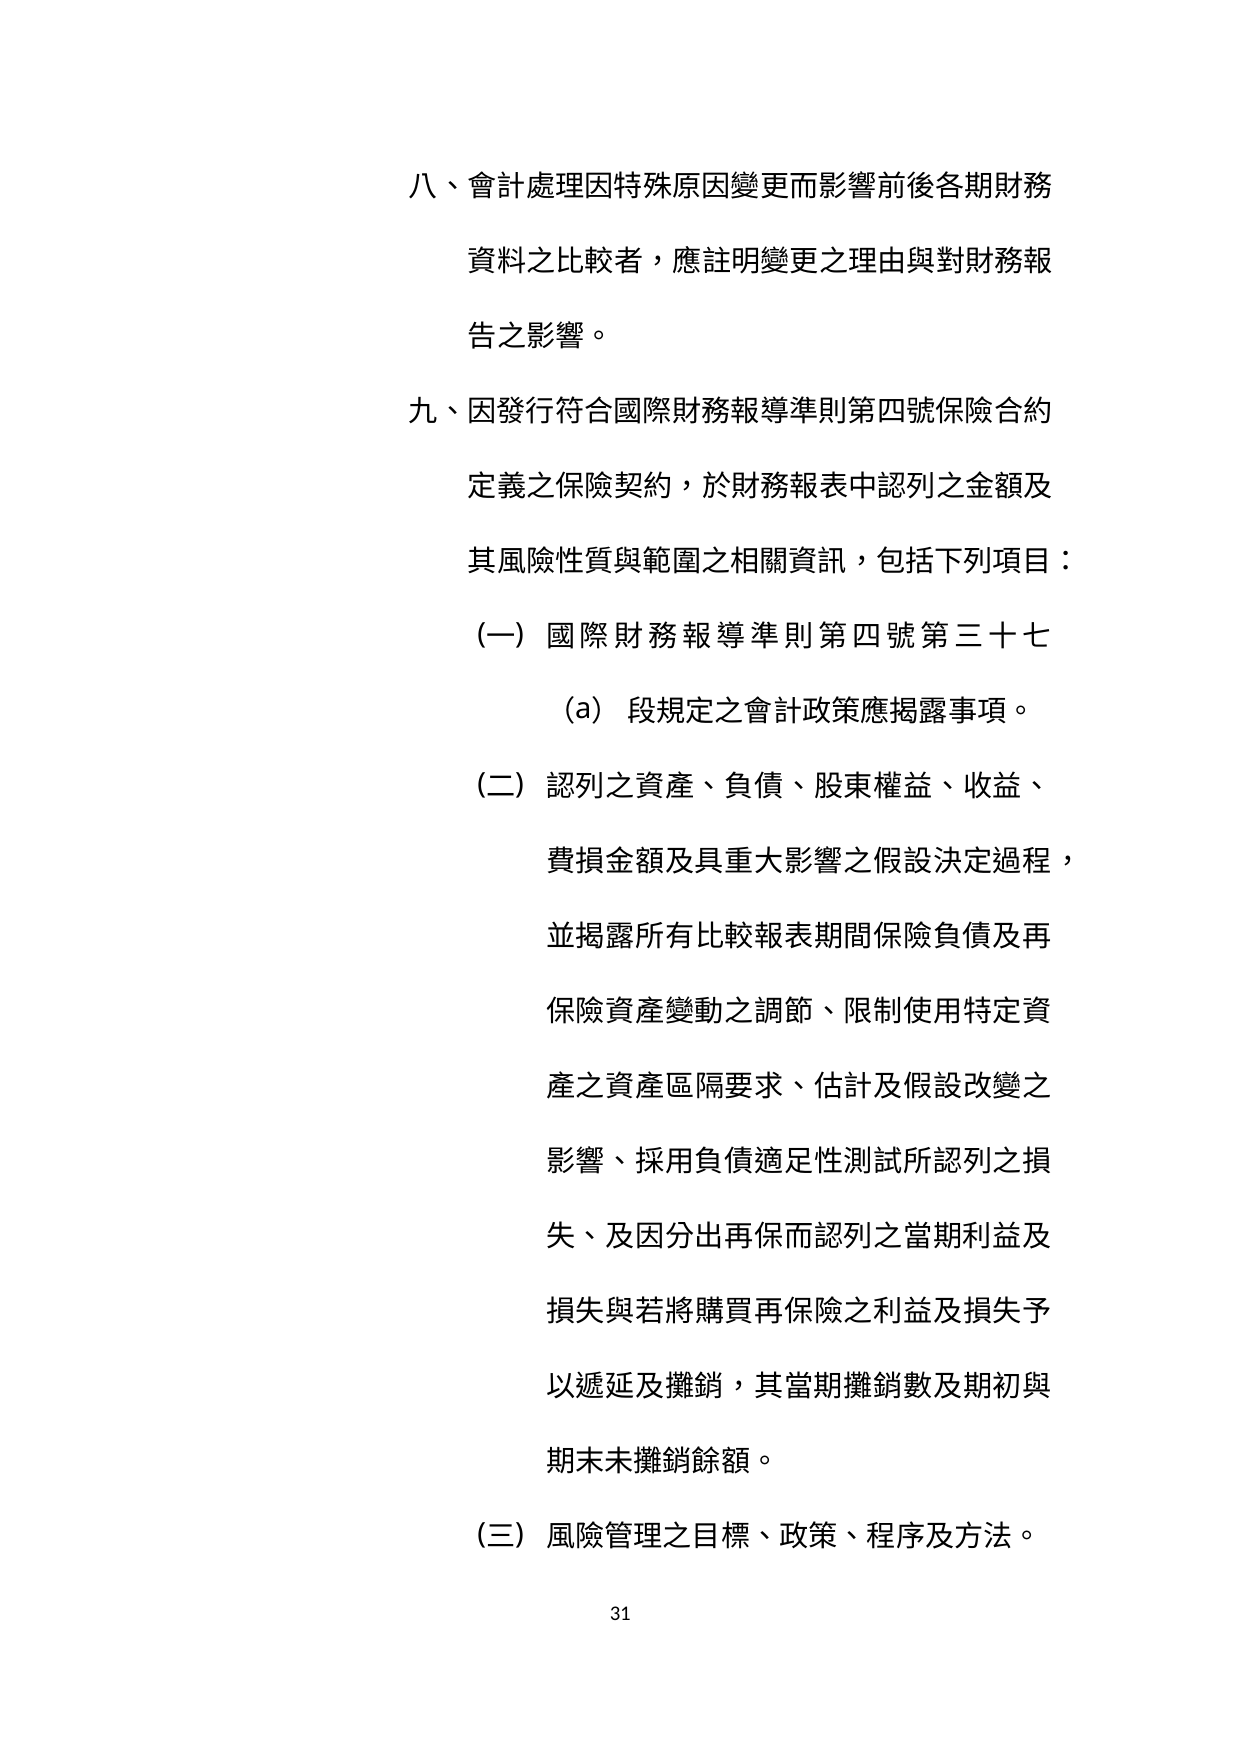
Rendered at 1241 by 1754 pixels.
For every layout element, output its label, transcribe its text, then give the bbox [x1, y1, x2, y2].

list 風險管理之目標、政策、程序及方法。 [477, 1512, 1053, 1587]
list 國際財務報導準則第四號第三十七（a） 段規定之會計政策應揭露事項。 [477, 612, 1053, 762]
list 認列之資產、負債、股東權益、收益、費損金額及具重大影響之假設決定過程，並揭露所有比較報表期間保險負債及再保險資產變動之調節、限制使用特定資產之資產區隔要求、估計及假設改變之影響、採用負債適足性測試所認列之損失、及因分出再保而認列之當期利益及損失與若將購買再保險之利益及損失予以遞延及攤銷，其當期攤銷數及期初與期末未攤銷餘額。 [477, 762, 1053, 1512]
text 九、因發行符合國際財務報導準則第四號保險合約定義之保險契約，於財務報表中認列之金額及其風險性質與範圍之相關資訊，包括下列項目： [409, 387, 1053, 612]
text 八、會計處理因特殊原因變更而影響前後各期財務資料之比較者，應註明變更之理由與對財務報告之影響。 [409, 162, 1053, 387]
